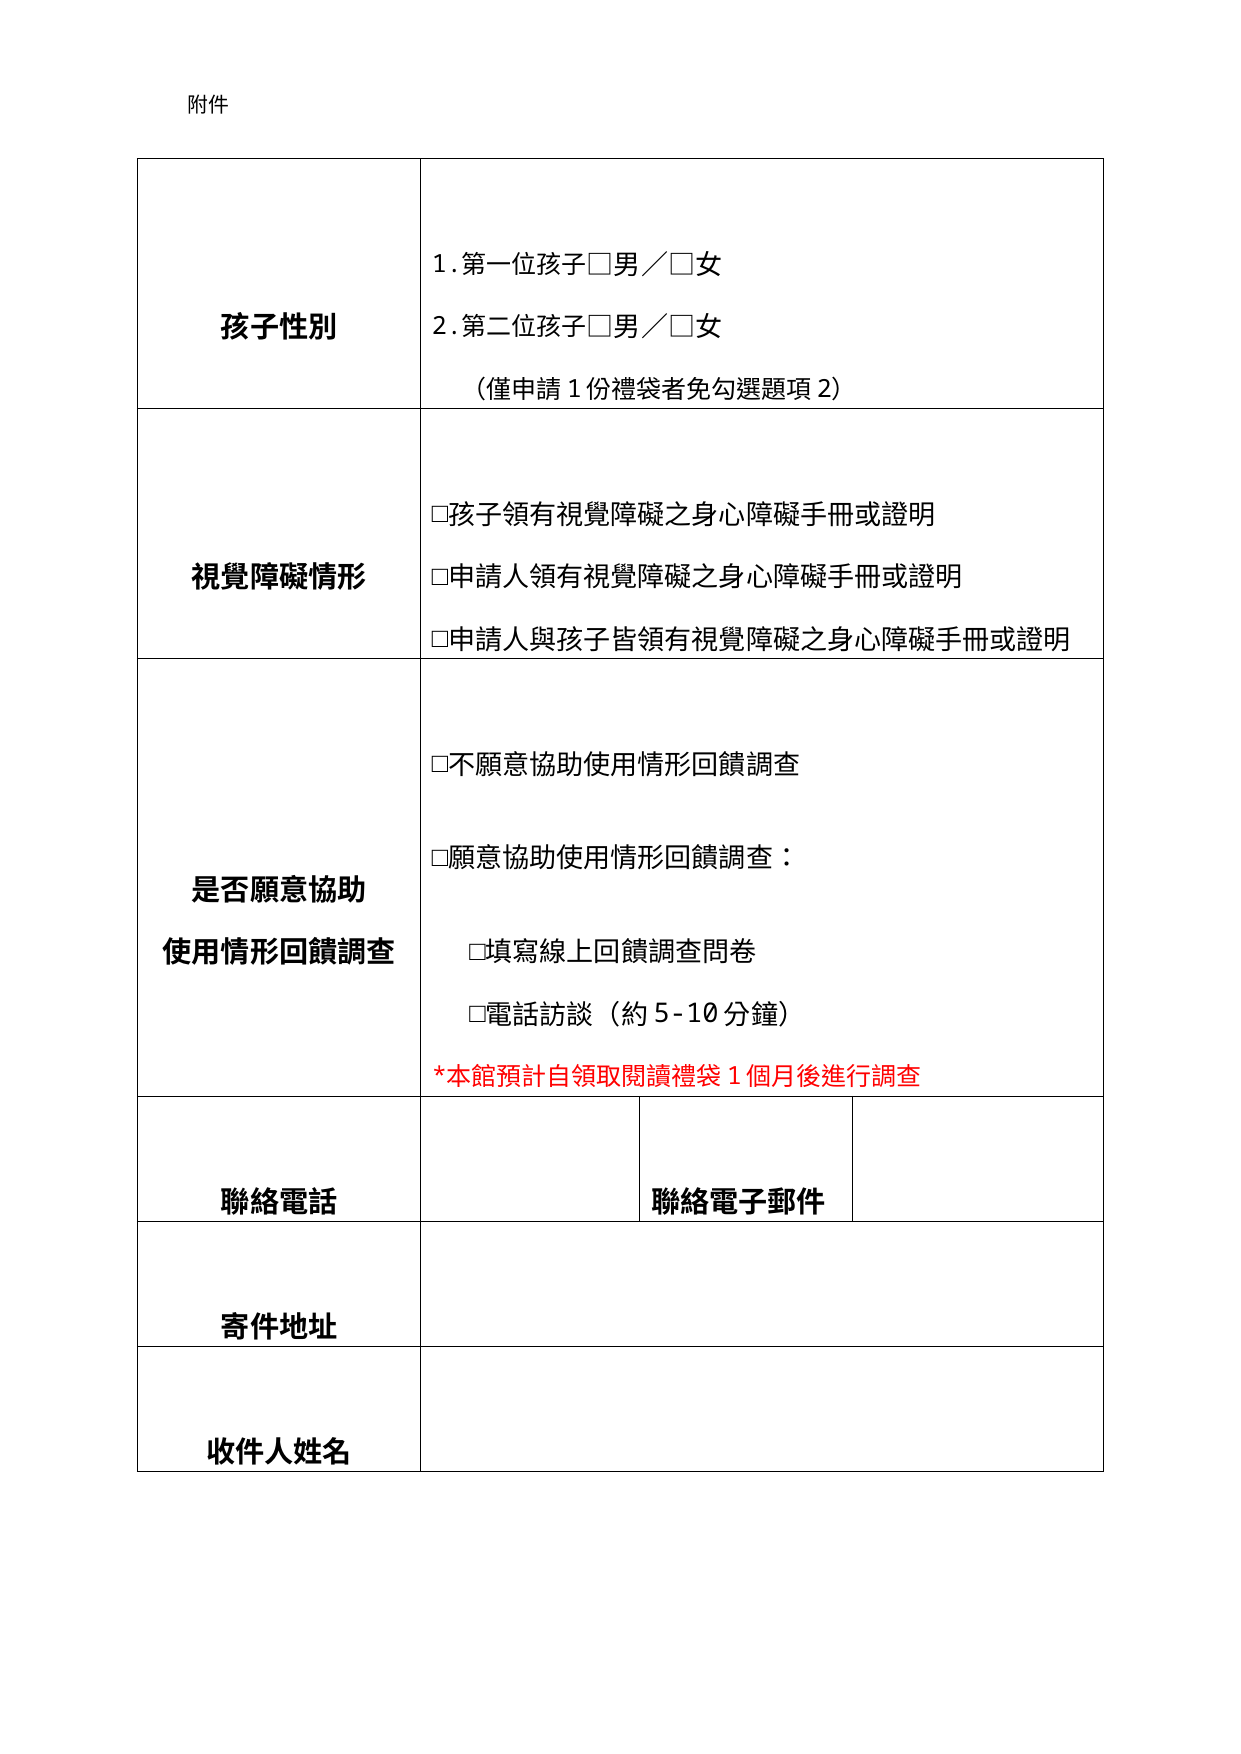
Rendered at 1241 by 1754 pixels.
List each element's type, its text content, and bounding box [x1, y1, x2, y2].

table_cell □不願意協助使用情形回饋調查 □願意協助使用情形回饋調查： □填寫線上回饋調查問卷 □電話訪談（約5-10分鐘） *本館預計自領取閱讀禮袋1個月後進行調查 [421, 659, 1103, 1096]
table_cell 是否願意協助 使用情形回饋調查 [138, 659, 420, 1096]
table_cell □孩子領有視覺障礙之身心障礙手冊或證明 □申請人領有視覺障礙之身心障礙手冊或證明 □申請人與孩子皆領有視覺障礙之身心障礙手冊或證明 [421, 409, 1103, 658]
table_cell 孩子性別 [138, 159, 420, 408]
table_cell 視覺障礙情形 [138, 409, 420, 658]
table_cell 1.第一位孩子□男／□女 2.第二位孩子□男／□女 （僅申請1份禮袋者免勾選題項2） [421, 159, 1103, 408]
table_cell [853, 1097, 1103, 1221]
table_cell [421, 1222, 1103, 1346]
table_cell 聯絡電話 [138, 1097, 420, 1221]
table_cell [421, 1347, 1103, 1471]
table_cell 收件人姓名 [138, 1347, 420, 1471]
table_cell [421, 1097, 639, 1221]
table_cell 寄件地址 [138, 1222, 420, 1346]
table_cell 聯絡電子郵件 [640, 1097, 852, 1221]
